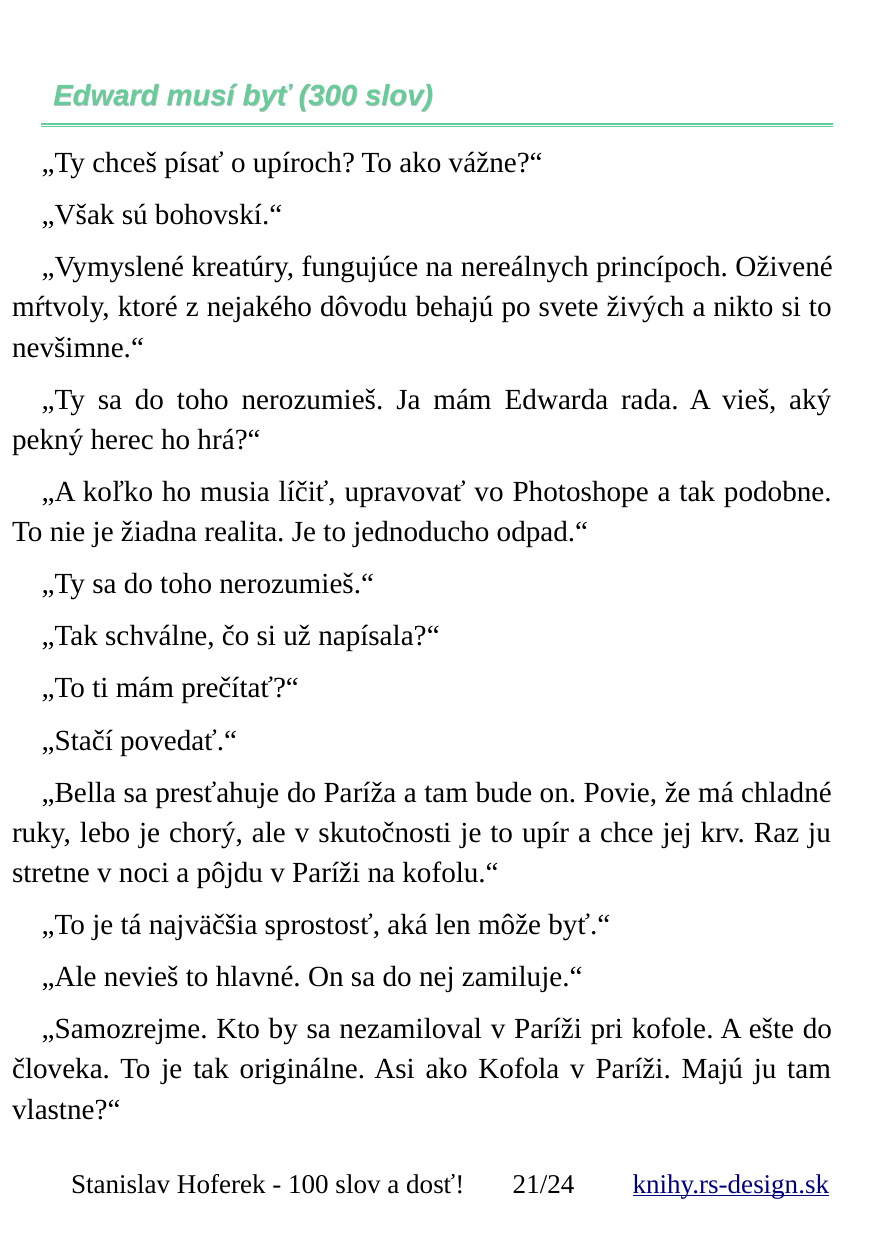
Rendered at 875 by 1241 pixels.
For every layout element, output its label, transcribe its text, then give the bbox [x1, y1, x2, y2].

text „Tak schválne, čo si už napísala?“ [12, 618, 833, 652]
text „Ale nevieš to hlavné. On sa do nej zamiluje.“ [12, 959, 833, 993]
text „A koľko ho musia líčiť, upravovať vo Photoshope a tak podobne. To nie je žiadna realita. Je to jednoducho odpad.“ [12, 474, 833, 548]
text „Vymyslené kreatúry, fungujúce na nereálnych princípoch. Oživené mŕtvoly, ktoré z nejakého dôvodu behajú po svete živých a nikto si to nevšimne.“ [12, 249, 833, 363]
text „Ty chceš písať o upíroch? To ako vážne?“ [12, 145, 833, 179]
text „To ti mám prečítať?“ [12, 671, 833, 704]
text „Bella sa presťahuje do Paríža a tam bude on. Povie, že má chladné ruky, lebo je chorý, ale v skutočnosti je to upír a chce jej krv. Raz ju stretne v noci a pôjdu v Paríži na kofolu.“ [12, 775, 833, 889]
text „Ty sa do toho nerozumieš.“ [12, 566, 833, 600]
text „To je tá najväčšia sprostosť, aká len môže byť.“ [12, 907, 833, 941]
text „Stačí povedať.“ [12, 723, 833, 756]
subtitle Edward musí byť (300 slov) [41, 66, 833, 123]
text „Ty sa do toho nerozumieš. Ja mám Edwarda rada. A vieš, aký pekný herec ho hrá?“ [12, 382, 833, 456]
text „Však sú bohovskí.“ [12, 197, 833, 231]
text „Samozrejme. Kto by sa nezamiloval v Paríži pri kofole. A ešte do človeka. To je tak originálne. Asi ako Kofola v Paríži. Majú ju tam vlastne?“ [12, 1011, 833, 1125]
